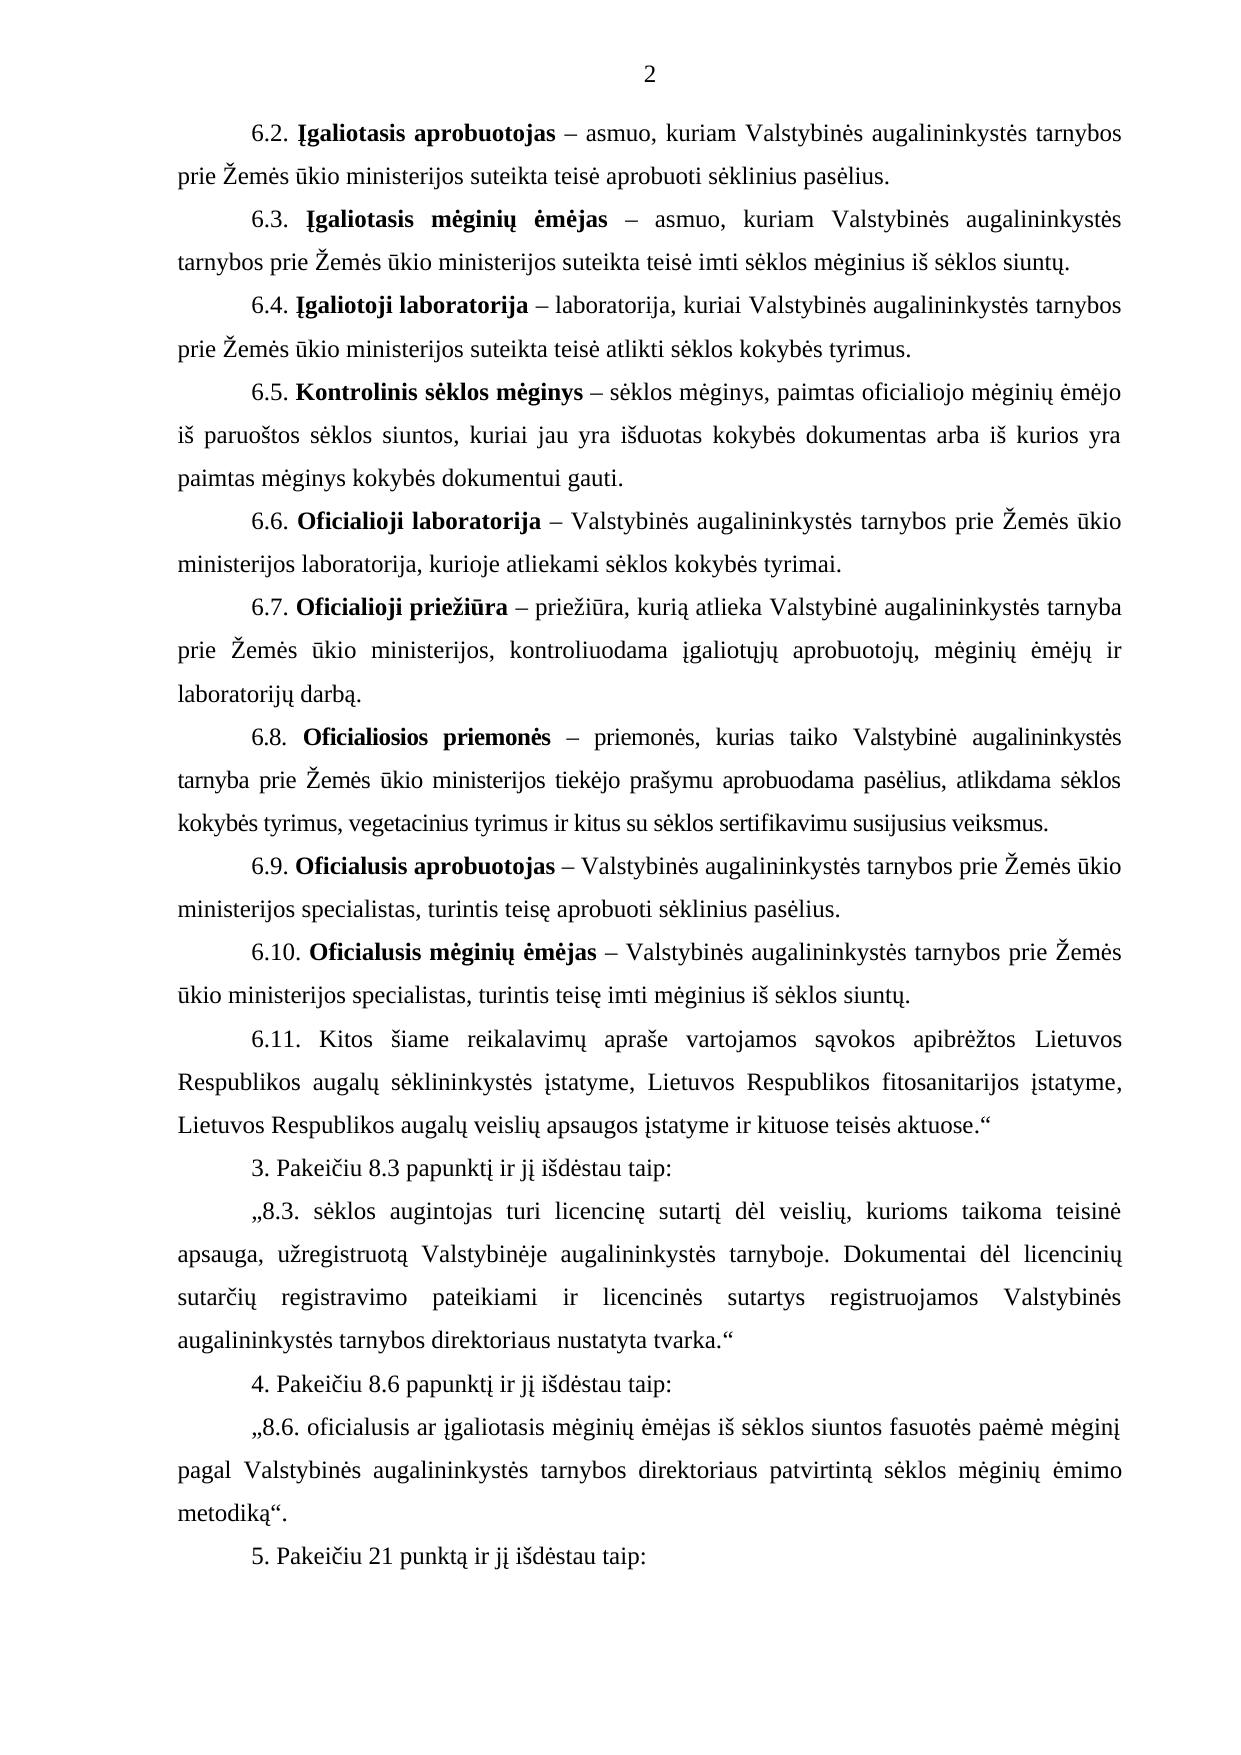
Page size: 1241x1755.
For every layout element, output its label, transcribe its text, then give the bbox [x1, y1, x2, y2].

text 6.10. Oficialusis mėginių ėmėjas – Valstybinės augalininkystės tarnybos prie Žemės ūkio ministerijos specialistas, turintis teisę imti mėginius iš sėklos siuntų. [177, 937, 1122, 1009]
text 6.2. Įgaliotasis aprobuotojas – asmuo, kuriam Valstybinės augalininkystės tarnybos prie Žemės ūkio ministerijos suteikta teisė aprobuoti sėklinius pasėlius. [177, 118, 1122, 190]
text 5. Pakeičiu 21 punktą ir jį išdėstau taip: [177, 1541, 1122, 1570]
text 6.3. Įgaliotasis mėginių ėmėjas – asmuo, kuriam Valstybinės augalininkystės tarnybos prie Žemės ūkio ministerijos suteikta teisė imti sėklos mėginius iš sėklos siuntų. [177, 204, 1122, 276]
text 4. Pakeičiu 8.6 papunktį ir jį išdėstau taip: [177, 1369, 1122, 1397]
text 6.11. Kitos šiame reikalavimų apraše vartojamos sąvokos apibrėžtos Lietuvos Respublikos augalų sėklininkystės įstatyme, Lietuvos Respublikos fitosanitarijos įstatyme, Lietuvos Respublikos augalų veislių apsaugos įstatyme ir kituose teisės aktuose.“ [177, 1024, 1122, 1139]
text 6.9. Oficialusis aprobuotojas – Valstybinės augalininkystės tarnybos prie Žemės ūkio ministerijos specialistas, turintis teisę aprobuoti sėklinius pasėlius. [177, 851, 1122, 923]
text 6.5. Kontrolinis sėklos mėginys – sėklos mėginys, paimtas oficialiojo mėginių ėmėjo iš paruoštos sėklos siuntos, kuriai jau yra išduotas kokybės dokumentas arba iš kurios yra paimtas mėginys kokybės dokumentui gauti. [177, 377, 1122, 492]
text „8.6. oficialusis ar įgaliotasis mėginių ėmėjas iš sėklos siuntos fasuotės paėmė mėginį pagal Valstybinės augalininkystės tarnybos direktoriaus patvirtintą sėklos mėginių ėmimo metodiką“. [177, 1412, 1122, 1527]
text 6.4. Įgaliotoji laboratorija – laboratorija, kuriai Valstybinės augalininkystės tarnybos prie Žemės ūkio ministerijos suteikta teisė atlikti sėklos kokybės tyrimus. [177, 291, 1122, 362]
text 6.8. Oficialiosios priemonės – priemonės, kurias taiko Valstybinė augalininkystės tarnyba prie Žemės ūkio ministerijos tiekėjo prašymu aprobuodama pasėlius, atlikdama sėklos kokybės tyrimus, vegetacinius tyrimus ir kitus su sėklos sertifikavimu susijusius veiksmus. [177, 722, 1122, 837]
text 6.7. Oficialioji priežiūra – priežiūra, kurią atlieka Valstybinė augalininkystės tarnyba prie Žemės ūkio ministerijos, kontroliuodama įgaliotųjų aprobuotojų, mėginių ėmėjų ir laboratorijų darbą. [177, 592, 1122, 707]
text 6.6. Oficialioji laboratorija – Valstybinės augalininkystės tarnybos prie Žemės ūkio ministerijos laboratorija, kurioje atliekami sėklos kokybės tyrimai. [177, 506, 1122, 578]
text „8.3. sėklos augintojas turi licencinę sutartį dėl veislių, kurioms taikoma teisinė apsauga, užregistruotą Valstybinėje augalininkystės tarnyboje. Dokumentai dėl licencinių sutarčių registravimo pateikiami ir licencinės sutartys registruojamos Valstybinės augalininkystės tarnybos direktoriaus nustatyta tvarka.“ [177, 1196, 1122, 1354]
text 3. Pakeičiu 8.3 papunktį ir jį išdėstau taip: [177, 1153, 1122, 1182]
